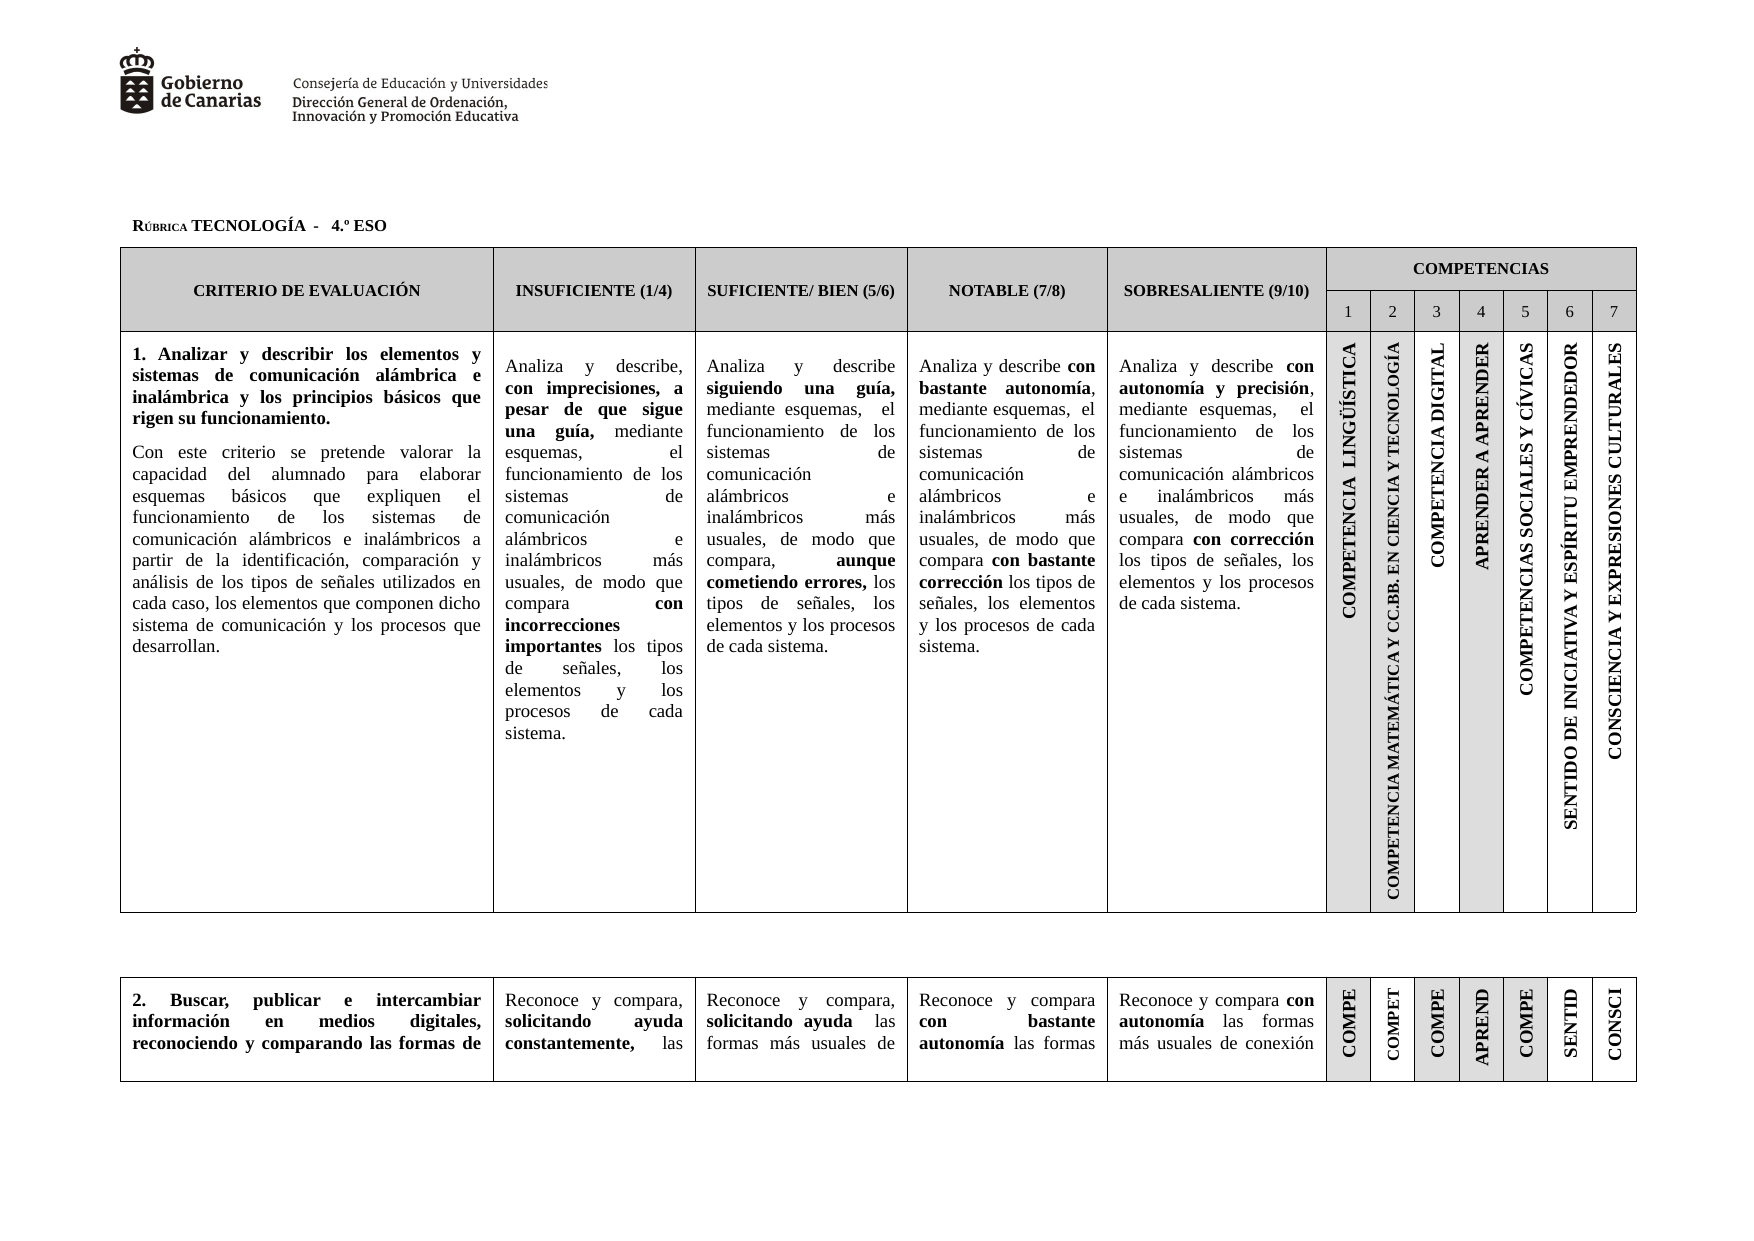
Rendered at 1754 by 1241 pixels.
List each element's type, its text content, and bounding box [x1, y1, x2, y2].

table_header SENTIDO DE INICIATIVA Y ESPÍRITU EMPRENDEDOR [1548, 332, 1592, 912]
table_header Reconoce y compara con bastante autonomía las formas [908, 978, 1107, 1081]
table_header Analiza y describe, con imprecisiones, a pesar de que sigue una guía, mediante esquemas, el funcionamiento de los sistemas de comunicación alámbricos e inalámbricos más usuales, de modo que compara con incorrecciones importantes los tipos de señales, los elementos y los procesos de cada sistema. [494, 332, 695, 912]
table_header 2. Buscar, publicar e intercambiar información en medios digitales, reconociendo y comparando las formas de [121, 978, 493, 1081]
table_header COMPETENCIAS SOCIALES Y CÍVICAS [1504, 332, 1547, 912]
table_header COMPETENCIA MATEMÁTICA Y CC.BB. EN CIENCIA Y TECNOLOGÍA [1371, 332, 1414, 912]
table_header COMPETENCIA DIGITAL [1415, 332, 1459, 912]
table_header Analiza y describe con autonomía y precisión, mediante esquemas, el funcionamiento de los sistemas de comunicación alámbricos e inalámbricos más usuales, de modo que compara con corrección los tipos de señales, los elementos y los procesos de cada sistema. [1108, 332, 1326, 912]
picture [119, 47, 548, 124]
table_header COMPE [1504, 978, 1547, 1081]
table_header COMPE [1415, 978, 1459, 1081]
table_header Reconoce y compara, solicitando ayuda las formas más usuales de [696, 978, 907, 1081]
table_header SENTID [1548, 978, 1592, 1081]
table_header APRENDER A APRENDER [1460, 332, 1503, 912]
table_header COMPE [1327, 978, 1370, 1081]
table_header Analiza y describe siguiendo una guía, mediante esquemas, el funcionamiento de los sistemas de comunicación alámbricos e inalámbricos más usuales, de modo que compara, aunque cometiendo errores, los tipos de señales, los elementos y los procesos de cada sistema. [696, 332, 907, 912]
table_header Analiza y describe con bastante autonomía, mediante esquemas, el funcionamiento de los sistemas de comunicación alámbricos e inalámbricos más usuales, de modo que compara con bastante corrección los tipos de señales, los elementos y los procesos de cada sistema. [908, 332, 1107, 912]
table_header 1. Analizar y describir los elementos y sistemas de comunicación alámbrica e inalámbrica y los principios básicos que rigen su funcionamiento. Con este criterio se pretende valorar la capacidad del alumnado para elaborar esquemas básicos que expliquen el funcionamiento de los sistemas de comunicación alámbricos e inalámbricos a partir de la identificación, comparación y análisis de los tipos de señales utilizados en cada caso, los elementos que componen dicho sistema de comunicación y los procesos que desarrollan. [121, 332, 493, 912]
table_header COMPETENCIA LINGÜÍSTICA [1327, 332, 1370, 912]
table_header APREND [1460, 978, 1503, 1081]
table_header CONSCIENCIA Y EXPRESIONES CULTURALES [1593, 332, 1636, 912]
table_header Reconoce y compara, solicitando ayuda constantemente, las [494, 978, 695, 1081]
table_header Reconoce y compara con autonomía las formas más usuales de conexión [1108, 978, 1326, 1081]
table_header CONSCI [1593, 978, 1636, 1081]
table_header COMPET [1371, 978, 1414, 1081]
